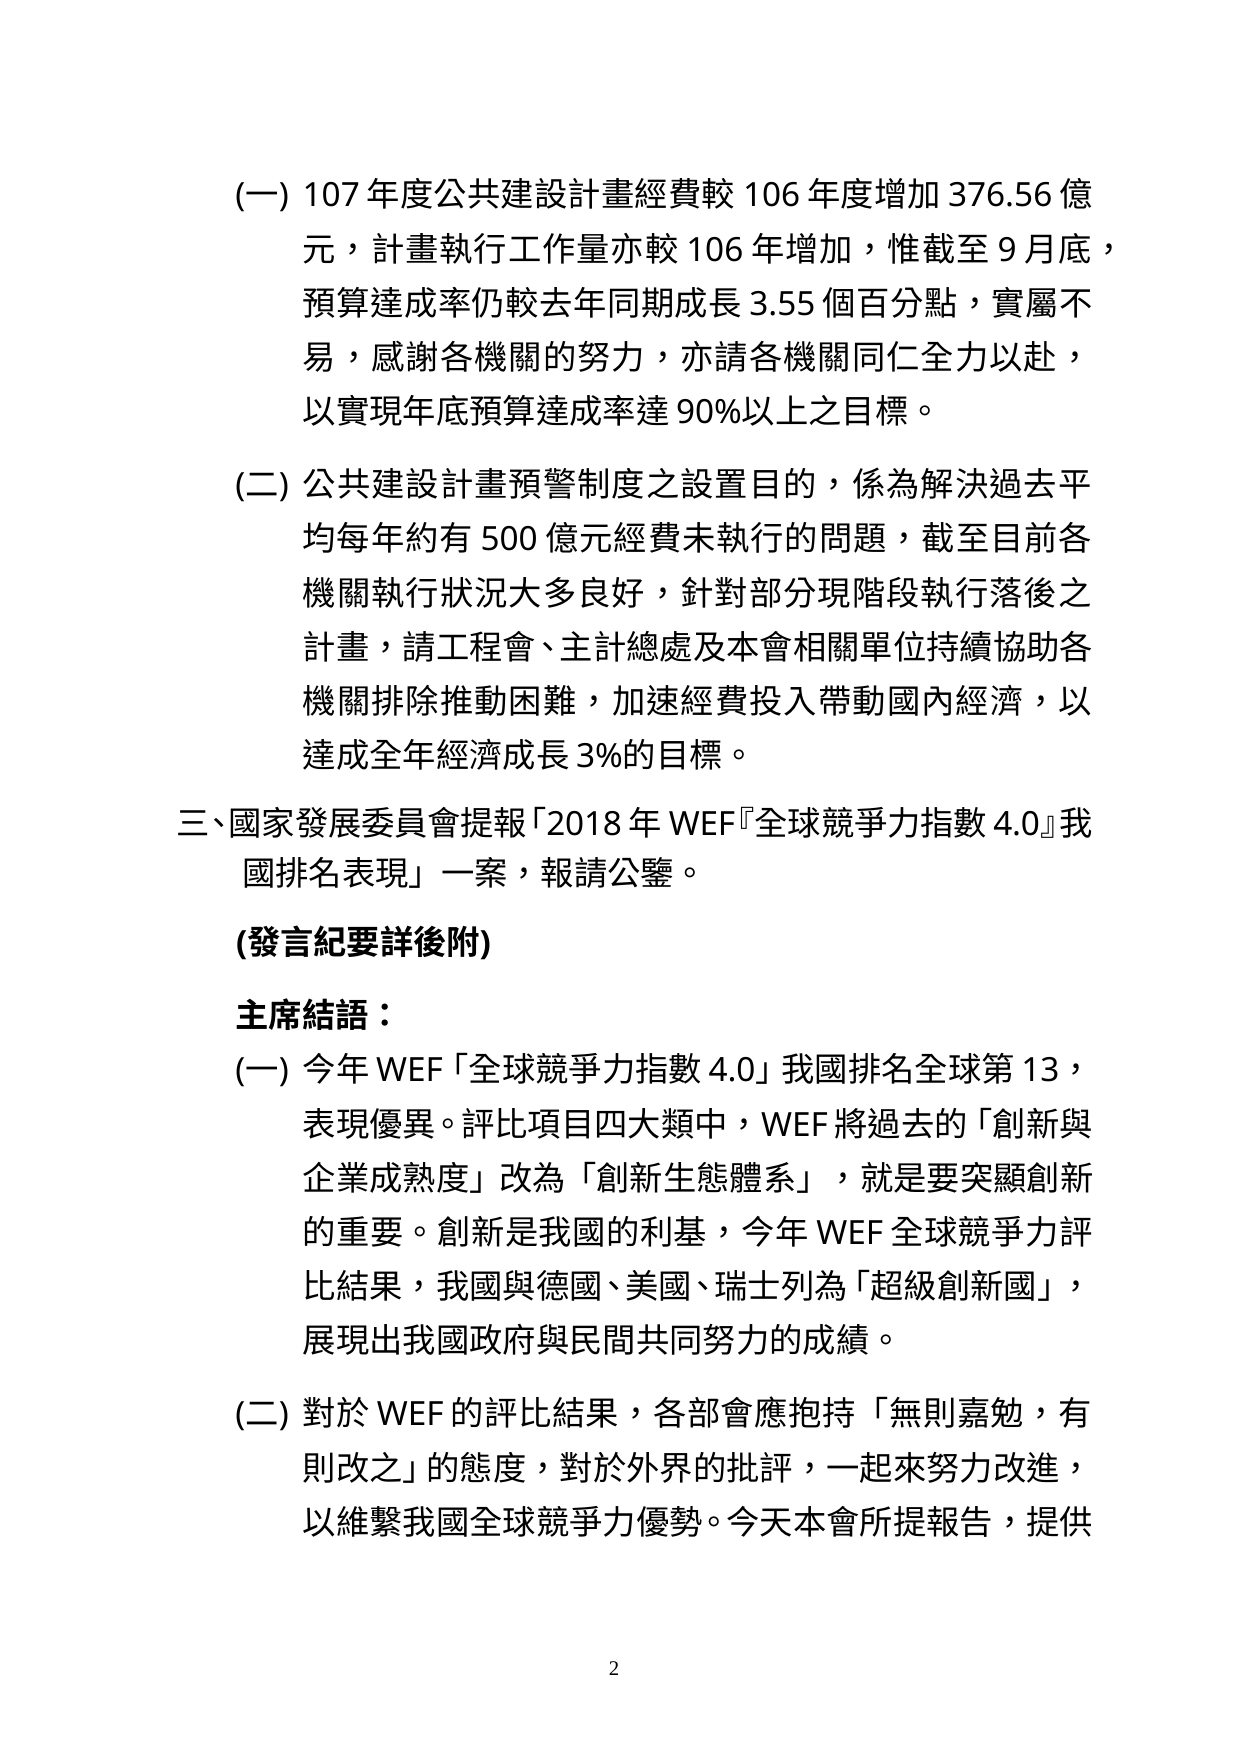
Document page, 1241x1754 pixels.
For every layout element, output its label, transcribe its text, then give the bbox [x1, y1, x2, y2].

list 公共建設計畫預警制度之設置目的，係為解決過去平均每年約有500億元經費未執行的問題，截至目前各機關執行狀況大多良好，針對部分現階段執行落後之計畫，請工程會、主計總處及本會相關單位持續協助各機關排除推動困難，加速經費投入帶動國內經濟，以達成全年經濟成長3%的目標。 [235, 452, 1093, 777]
list 107年度公共建設計畫經費較106年度增加376.56億元，計畫執行工作量亦較106年增加，惟截至9月底，預算達成率仍較去年同期成長3.55個百分點，實屬不易，感謝各機關的努力，亦請各機關同仁全力以赴，以實現年底預算達成率達90%以上之目標。 [235, 162, 1093, 433]
text (發言紀要詳後附) [235, 914, 1093, 964]
list 對於WEF的評比結果，各部會應抱持「無則嘉勉，有則改之」的態度，對於外界的批評，一起來努力改進，以維繫我國全球競爭力優勢。今天本會所提報告，提供 [235, 1381, 1093, 1544]
text 三、國家發展委員會提報「2018年WEF『全球競爭力指數4.0』我國排名表現」一案，報請公鑒。 [176, 796, 1093, 896]
list 今年WEF「全球競爭力指數4.0」我國排名全球第13，表現優異。評比項目四大類中，WEF將過去的「創新與企業成熟度」改為「創新生態體系」，就是要突顯創新的重要。創新是我國的利基，今年WEF全球競爭力評比結果，我國與德國、美國、瑞士列為「超級創新國」，展現出我國政府與民間共同努力的成績。 [235, 1037, 1093, 1362]
text 主席結語： [235, 983, 1093, 1037]
